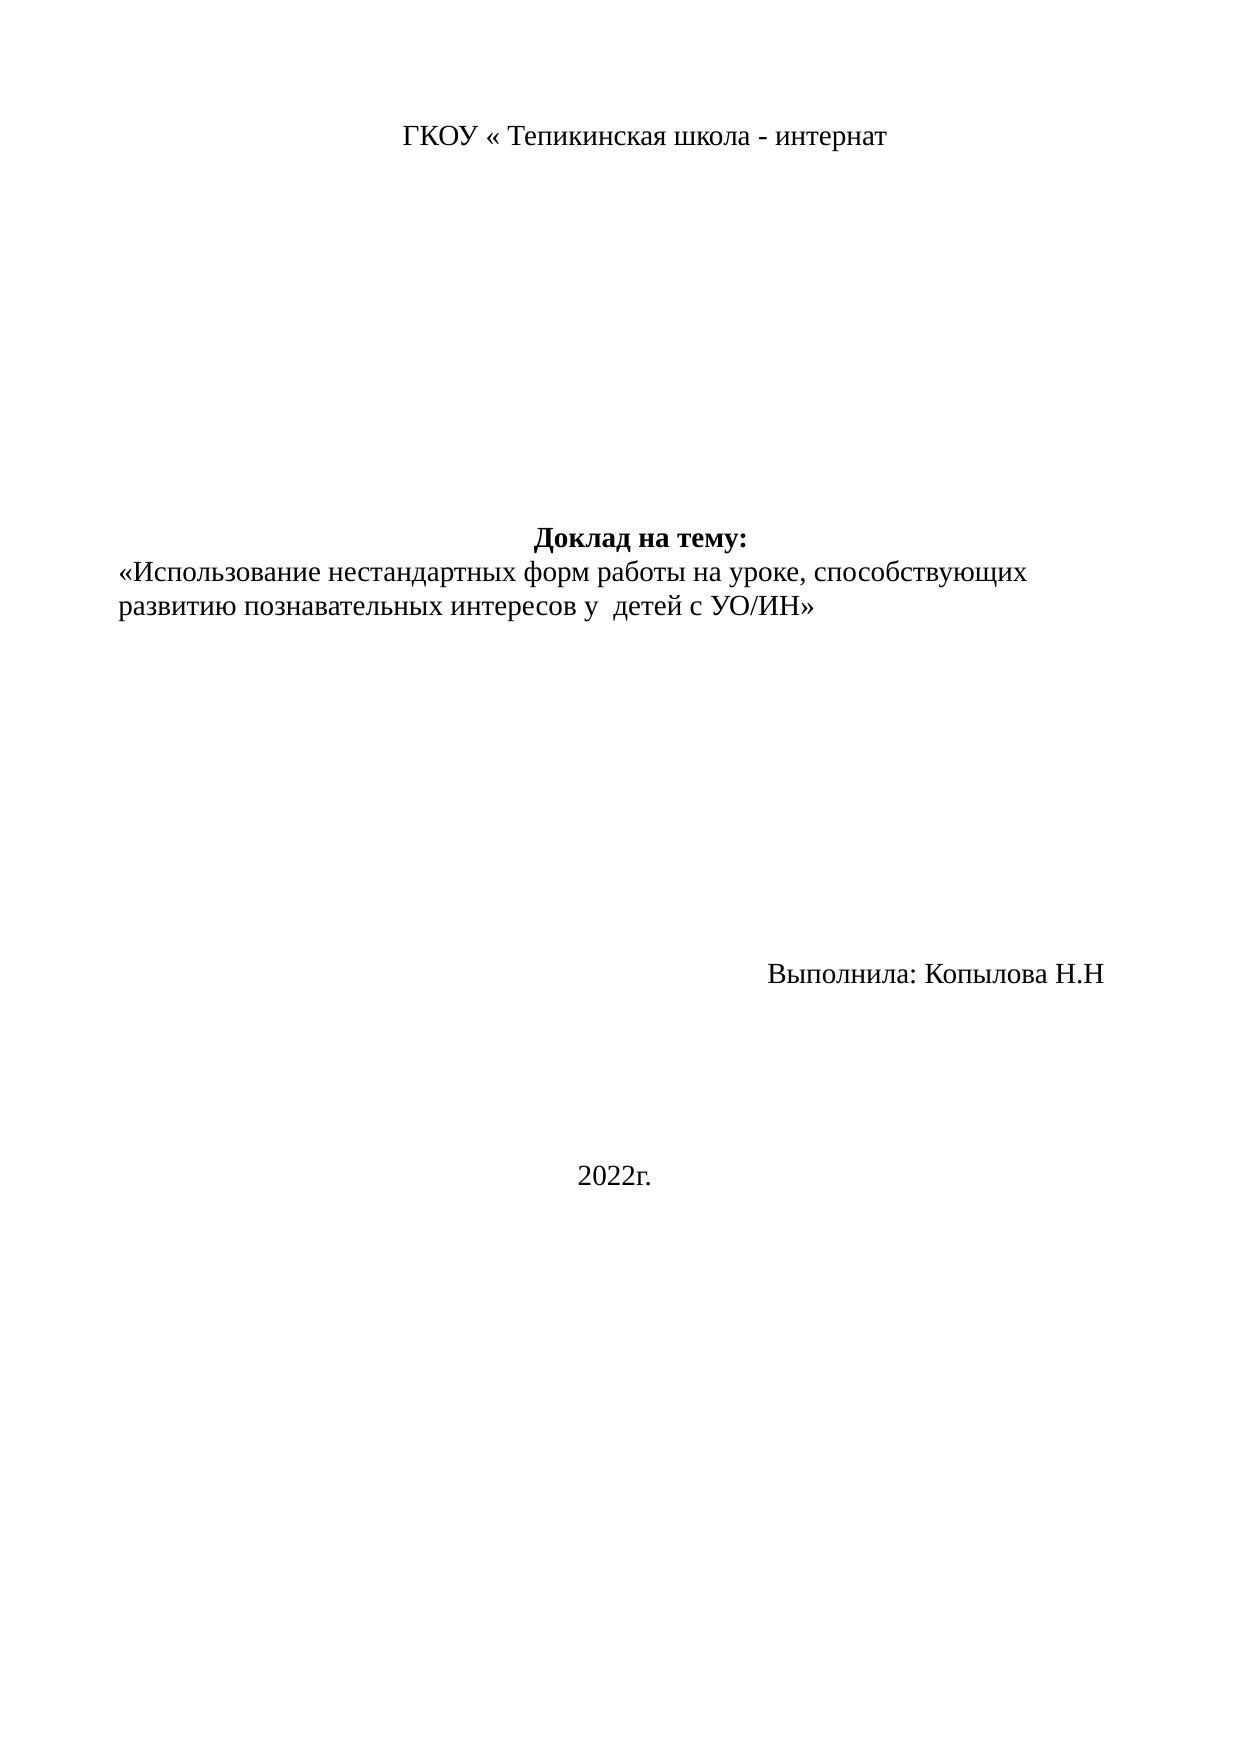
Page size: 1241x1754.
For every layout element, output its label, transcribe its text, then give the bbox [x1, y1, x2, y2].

text ГКОУ « Тепикинская школа - интернат [118, 118, 1122, 152]
text Выполнила: Копылова Н.Н [118, 957, 1122, 990]
text 2022г. [118, 1158, 1122, 1191]
text «Использование нестандартных форм работы на уроке, способствующих развитию познавательных интересов у детей с УО/ИН» [118, 554, 1122, 621]
text Доклад на тему: [118, 521, 1122, 554]
